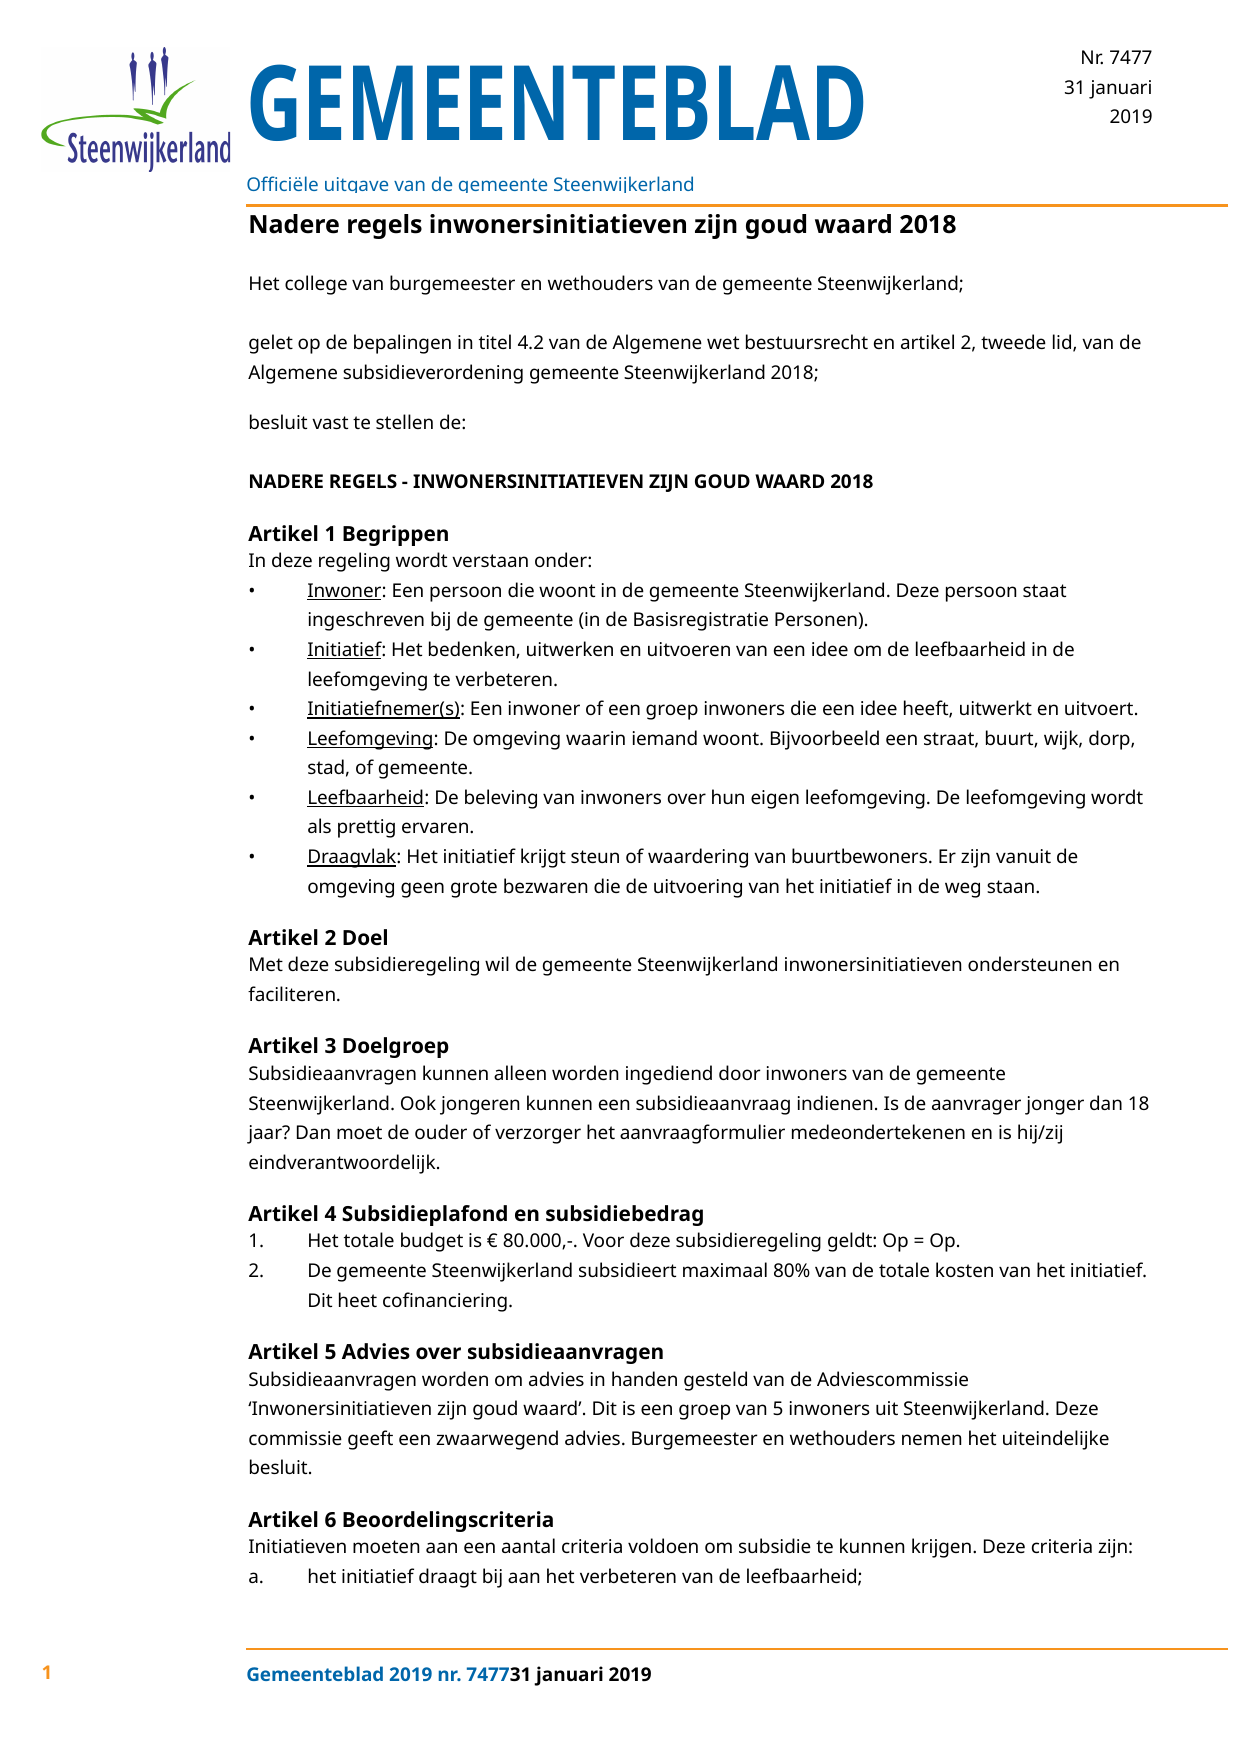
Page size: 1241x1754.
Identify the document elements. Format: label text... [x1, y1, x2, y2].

list het initiatief draagt bij aan het verbeteren van de leefbaarheid; [248, 1563, 1152, 1589]
text NADERE REGELS - INWONERSINITIATIEVEN ZIJN GOUD WAARD 2018 [248, 468, 1152, 494]
text besluit vast te stellen de: [248, 409, 1152, 435]
text Artikel 1 Begrippen [248, 519, 1152, 547]
text Met deze subsidieregeling wil de gemeente Steenwijkerland inwonersinitiatieven ondersteunen en faciliteren. [248, 952, 1152, 1007]
list De gemeente Steenwijkerland subsidieert maximaal 80% van de totale kosten van het initiatief. Dit heet cofinanciering. [248, 1257, 1152, 1313]
text Het college van burgemeester en wethouders van de gemeente Steenwijkerland; [248, 270, 1152, 296]
text Artikel 5 Advies over subsidieaanvragen [248, 1337, 1152, 1366]
text Artikel 4 Subsidieplafond en subsidiebedrag [248, 1199, 1152, 1228]
picture [41, 47, 231, 172]
list Initiatief: Het bedenken, uitwerken en uitvoeren van een idee om de leefbaarheid in de leefomgeving te verbeteren. [248, 636, 1152, 691]
text Subsidieaanvragen kunnen alleen worden ingediend door inwoners van de gemeente Steenwijkerland. Ook jongeren kunnen een subsidieaanvraag indienen. Is de aanvrager jonger dan 18 jaar? Dan moet de ouder of verzorger het aanvraagformulier medeondertekenen en is hij/zij eindverantwoordelijk. [248, 1060, 1152, 1174]
list Het totale budget is € 80.000,-. Voor deze subsidieregeling geldt: Op = Op. [248, 1228, 1152, 1253]
text Artikel 3 Doelgroep [248, 1032, 1152, 1060]
text Artikel 2 Doel [248, 923, 1152, 952]
list Inwoner: Een persoon die woont in de gemeente Steenwijkerland. Deze persoon staat ingeschreven bij de gemeente (in de Basisregistratie Personen). [248, 577, 1152, 632]
list Initiatiefnemer(s): Een inwoner of een groep inwoners die een idee heeft, uitwerkt en uitvoert. [248, 695, 1152, 721]
text In deze regeling wordt verstaan onder: [248, 547, 1152, 573]
text Artikel 6 Beoordelingscriteria [248, 1505, 1152, 1533]
text Nadere regels inwonersinitiatieven zijn goud waard 2018 [248, 207, 1152, 241]
text gelet op de bepalingen in titel 4.2 van de Algemene wet bestuursrecht en artikel 2, tweede lid, van de Algemene subsidieverordening gemeente Steenwijkerland 2018; [248, 329, 1152, 385]
list Leefomgeving: De omgeving waarin iemand woont. Bijvoorbeeld een straat, buurt, wijk, dorp, stad, of gemeente. [248, 725, 1152, 780]
list Leefbaarheid: De beleving van inwoners over hun eigen leefomgeving. De leefomgeving wordt als prettig ervaren. [248, 784, 1152, 839]
list Draagvlak: Het initiatief krijgt steun of waardering van buurtbewoners. Er zijn vanuit de omgeving geen grote bezwaren die de uitvoering van het initiatief in de weg staan. [248, 843, 1152, 898]
text Subsidieaanvragen worden om advies in handen gesteld van de Adviescommissie ‘Inwonersinitiatieven zijn goud waard’. Dit is een groep van 5 inwoners uit Steenwijkerland. Deze commissie geeft een zwaarwegend advies. Burgemeester en wethouders nemen het uiteindelijke besluit. [248, 1366, 1152, 1480]
text Initiatieven moeten aan een aantal criteria voldoen om subsidie te kunnen krijgen. Deze criteria zijn: [248, 1533, 1152, 1559]
